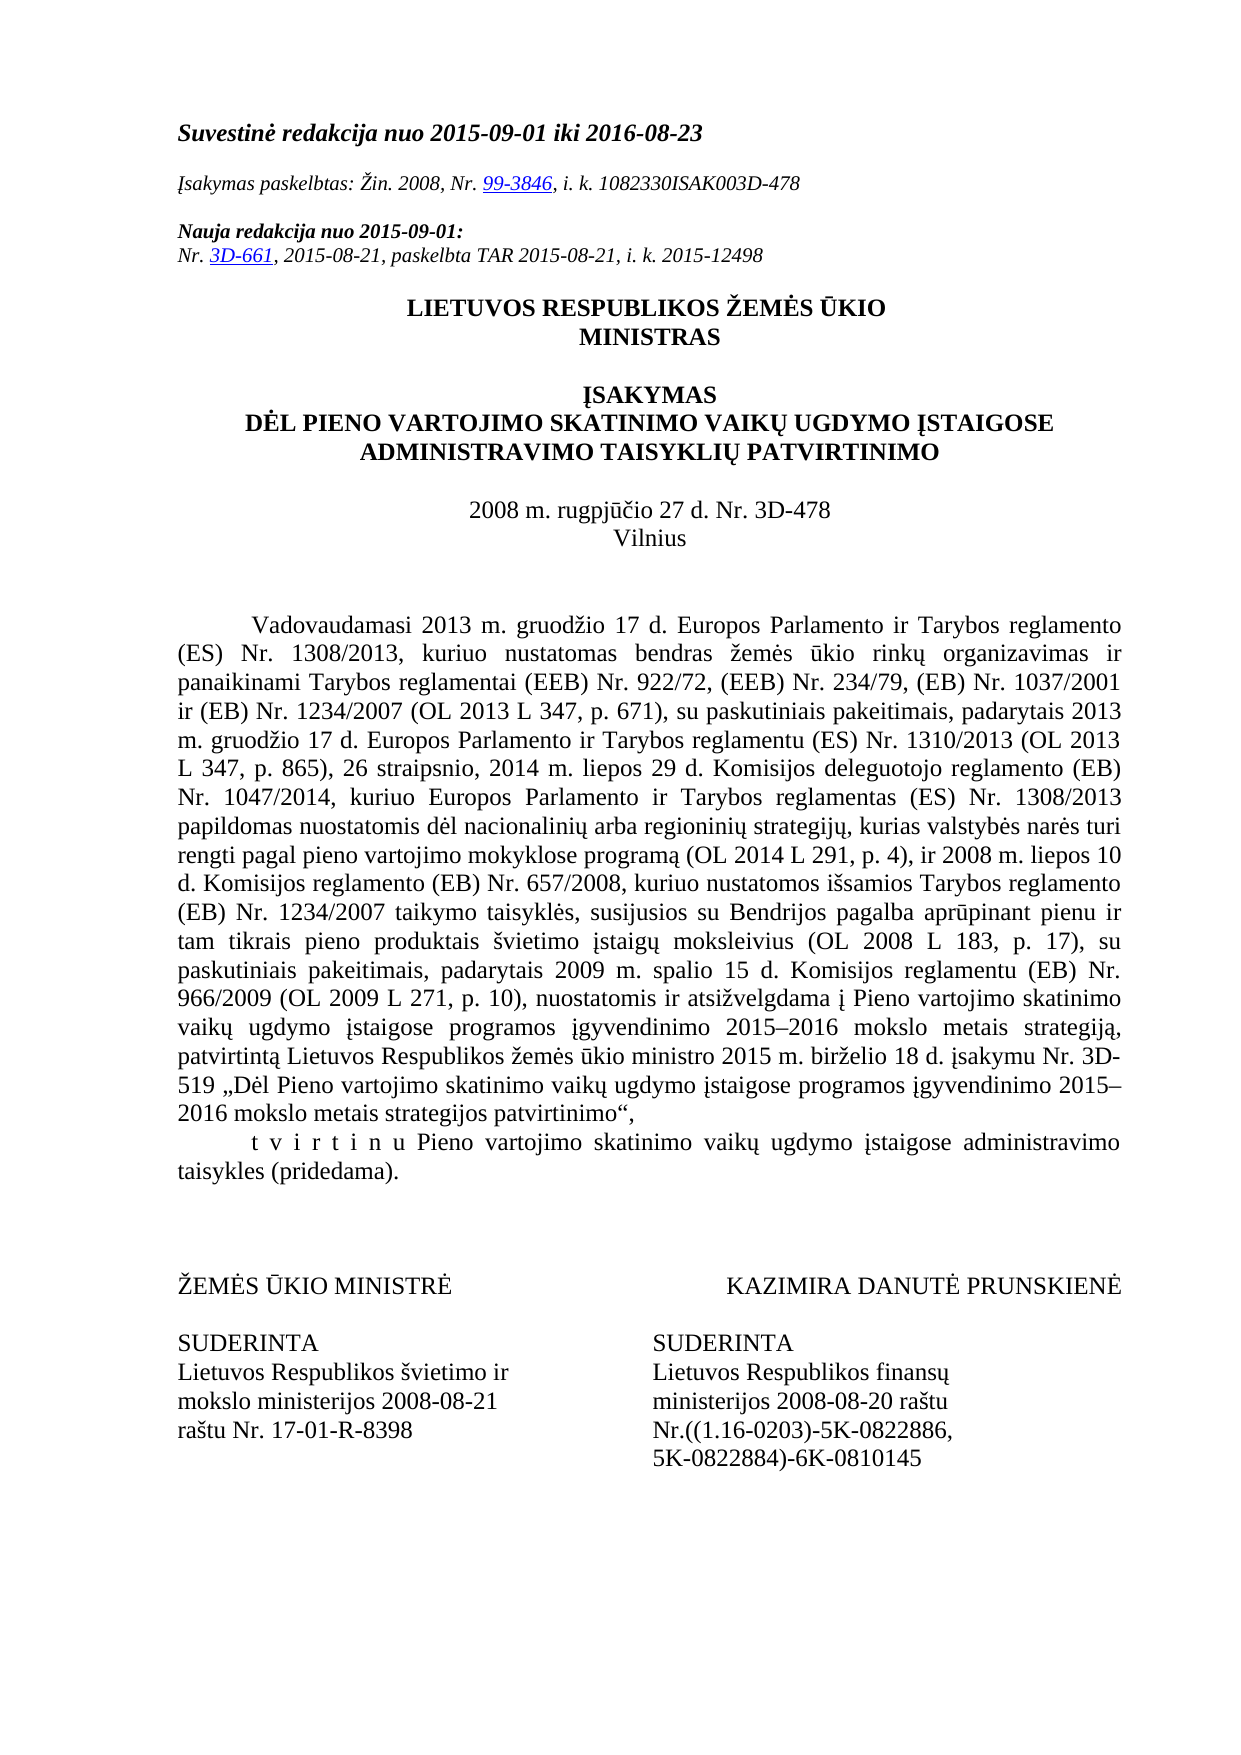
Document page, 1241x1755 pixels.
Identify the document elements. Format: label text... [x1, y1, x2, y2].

text Vilnius [177, 523, 1122, 552]
text DĖL PIENO VARTOJIMO SKATINIMO VAIKŲ UGDYMO ĮSTAIGOSE ADMINISTRAVIMO TAISYKLIŲ PATVIRTINIMO [177, 408, 1122, 466]
text MINISTRAS [177, 322, 1122, 351]
text Įsakymas paskelbtas: Žin. 2008, Nr. 99-3846, i. k. 1082330ISAK003D-478 [177, 171, 1122, 195]
text ĮSAKYMAS [177, 380, 1122, 408]
text Nauja redakcija nuo 2015-09-01: [177, 219, 1122, 243]
text ŽEMĖS ŪKIO MINISTRĖ KAZIMIRA DANUTĖ PRUNSKIENĖ [177, 1271, 1122, 1300]
text Suvestinė redakcija nuo 2015-09-01 iki 2016-08-23 [177, 118, 1122, 147]
text Nr. 3D-661, 2015-08-21, paskelbta TAR 2015-08-21, i. k. 2015-12498 [177, 243, 1122, 267]
text Vadovaudamasi 2013 m. gruodžio 17 d. Europos Parlamento ir Tarybos reglamento (ES) Nr. 1308/2013, kuriuo nustatomas bendras žemės ūkio rinkų organizavimas ir panaikinami Tarybos reglamentai (EEB) Nr. 922/72, (EEB) Nr. 234/79, (EB) Nr. 1037/2001 ir (EB) Nr. 1234/2007 (OL 2013 L 347, p. 671), su paskutiniais pakeitimais, padarytais 2013 m. gruodžio 17 d. Europos Parlamento ir Tarybos reglamentu (ES) Nr. 1310/2013 (OL 2013 L 347, p. 865), 26 straipsnio, 2014 m. liepos 29 d. Komisijos deleguotojo reglamento (EB) Nr. 1047/2014, kuriuo Europos Parlamento ir Tarybos reglamentas (ES) Nr. 1308/2013 papildomas nuostatomis dėl nacionalinių arba regioninių strategijų, kurias valstybės narės turi rengti pagal pieno vartojimo mokyklose programą (OL 2014 L 291, p. 4), ir 2008 m. liepos 10 d. Komisijos reglamento (EB) Nr. 657/2008, kuriuo nustatomos išsamios Tarybos reglamento (EB) Nr. 1234/2007 taikymo taisyklės, susijusios su Bendrijos pagalba aprūpinant pienu ir tam tikrais pieno produktais švietimo įstaigų moksleivius (OL 2008 L 183, p. 17), su paskutiniais pakeitimais, padarytais 2009 m. spalio 15 d. Komisijos reglamentu (EB) Nr. 966/2009 (OL 2009 L 271, p. 10), nuostatomis ir atsižvelgdama į Pieno vartojimo skatinimo vaikų ugdymo įstaigose programos įgyvendinimo 2015–2016 mokslo metais strategiją, patvirtintą Lietuvos Respublikos žemės ūkio ministro 2015 m. birželio 18 d. įsakymu Nr. 3D- 519 „Dėl Pieno vartojimo skatinimo vaikų ugdymo įstaigose programos įgyvendinimo 2015–2016 mokslo metais strategijos patvirtinimo“, [177, 610, 1122, 1127]
text mokslo ministerijos 2008-08-21 ministerijos 2008-08-20 raštu [177, 1386, 1122, 1415]
text t v i r t i n u Pieno vartojimo skatinimo vaikų ugdymo įstaigose administravimo taisykles (pridedama). [177, 1127, 1122, 1185]
text 5K-0822884)-6K-0810145 [652, 1443, 1122, 1472]
text raštu Nr. 17-01-R-8398 Nr.((1.16-0203)-5K-0822886, [177, 1415, 1122, 1443]
text SUDERINTA SUDERINTA [177, 1328, 1122, 1357]
text Lietuvos Respublikos švietimo ir Lietuvos Respublikos finansų [177, 1357, 1122, 1386]
text LIETUVOS RESPUBLIKOS ŽEMĖS ŪKIO [177, 293, 1122, 322]
text 2008 m. rugpjūčio 27 d. Nr. 3D-478 [177, 495, 1122, 523]
